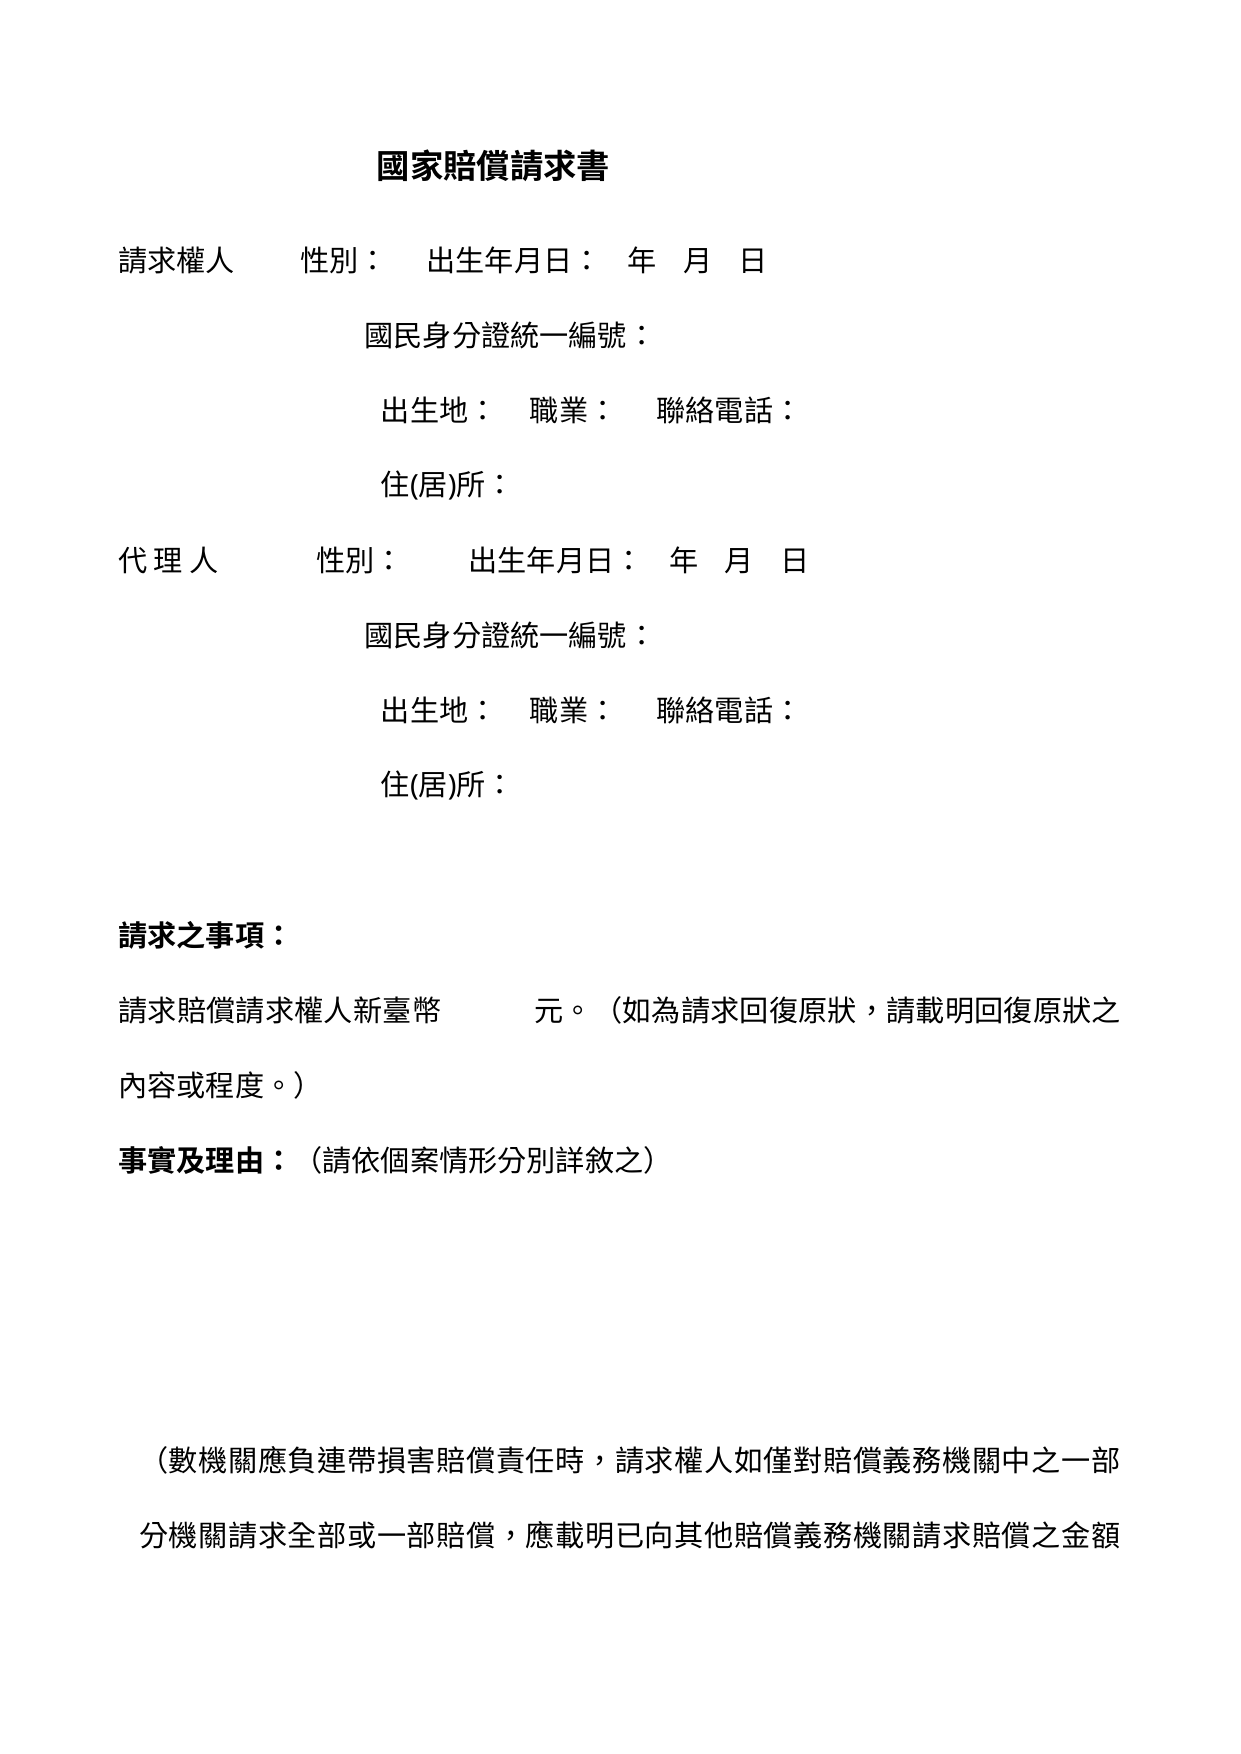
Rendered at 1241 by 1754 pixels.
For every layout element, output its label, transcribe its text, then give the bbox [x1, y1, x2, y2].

text 國民身分證統一編號： [118, 596, 1122, 671]
text 住(居)所： [118, 746, 1122, 821]
text 國家賠償請求書 [118, 127, 1122, 202]
text 請求權人 性別： 出生年月日： 年 月 日 [118, 221, 1122, 296]
text 國民身分證統一編號： [118, 296, 1122, 371]
text 請求之事項： [118, 896, 1122, 971]
text 請求賠償請求權人新臺幣 元。（如為請求回復原狀，請載明回復原狀之內容或程度。） [118, 971, 1122, 1121]
text 出生地： 職業： 聯絡電話： [118, 671, 1122, 746]
text 住(居)所： [118, 446, 1122, 521]
text （數機關應負連帶損害賠償責任時，請求權人如僅對賠償義務機關中之一部分機關請求全部或一部賠償，應載明已向其他賠償義務機關請求賠償之金額 [139, 1421, 1122, 1571]
text 代 理 人 性別： 出生年月日： 年 月 日 [118, 521, 1122, 596]
text 出生地： 職業： 聯絡電話： [118, 371, 1122, 446]
text 事實及理由：（請依個案情形分別詳敘之） [118, 1121, 1122, 1196]
